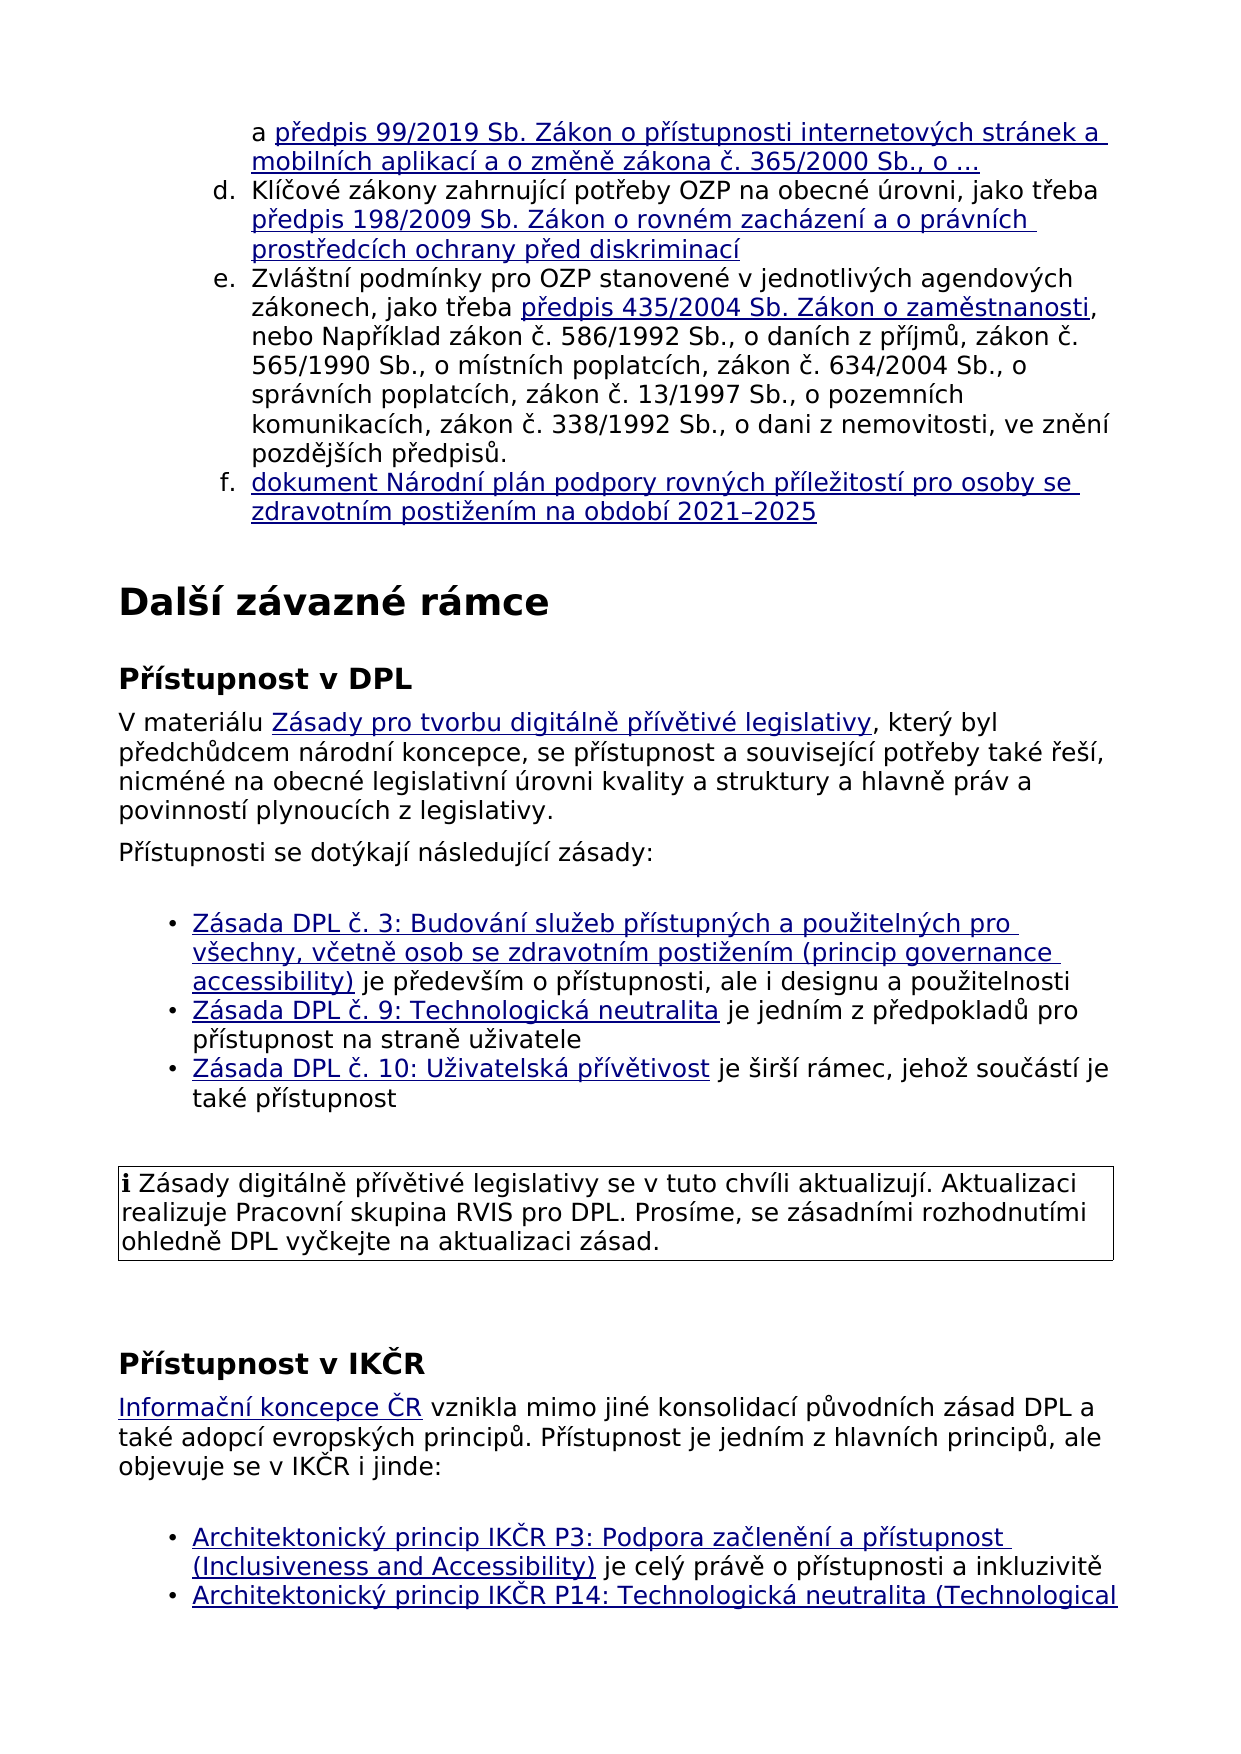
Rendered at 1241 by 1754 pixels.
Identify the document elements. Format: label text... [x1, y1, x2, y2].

list Zásada DPL č. 9: Technologická neutralita je jedním z předpokladů pro přístupnost na straně uživatele [177, 996, 1122, 1055]
text Přístupnosti se dotýkají následující zásady: [118, 838, 1122, 867]
list a předpis 99/2019 Sb. Zákon o přístupnosti internetových stránek a mobilních aplikací a o změně zákona č. 365/2000 Sb., o ... [236, 118, 1122, 176]
text Informační koncepce ČR vznikla mimo jiné konsolidací původních zásad DPL a také adopcí evropských principů. Přístupnost je jedním z hlavních principů, ale objevuje se v IKČR i jinde: [118, 1393, 1122, 1481]
list Zásada DPL č. 10: Uživatelská přívětivost je širší rámec, jehož součástí je také přístupnost [177, 1055, 1122, 1113]
list Klíčové zákony zahrnující potřeby OZP na obecné úrovni, jako třeba předpis 198/2009 Sb. Zákon o rovném zacházení a o právních prostředcích ochrany před diskriminací [236, 176, 1122, 264]
list Architektonický princip IKČR P14: Technologická neutralita (Technological [177, 1581, 1122, 1611]
subtitle Přístupnost v DPL [118, 662, 1122, 696]
list Zvláštní podmínky pro OZP stanovené v jednotlivých agendových zákonech, jako třeba předpis 435/2004 Sb. Zákon o zaměstnanosti, nebo Například zákon č. 586/1992 Sb., o daních z příjmů, zákon č. 565/1990 Sb., o místních poplatcích, zákon č. 634/2004 Sb., o správních poplatcích, zákon č. 13/1997 Sb., o pozemních komunikacích, zákon č. 338/1992 Sb., o dani z nemovitosti, ve znění pozdějších předpisů. [236, 264, 1122, 468]
text V materiálu Zásady pro tvorbu digitálně přívětivé legislativy, který byl předchůdcem národní koncepce, se přístupnost a související potřeby také řeší, nicméné na obecné legislativní úrovni kvality a struktury a hlavně práv a povinností plynoucích z legislativy. [118, 708, 1122, 825]
list Architektonický princip IKČR P3: Podpora začlenění a přístupnost (Inclusiveness and Accessibility) je celý právě o přístupnosti a inkluzivitě [177, 1523, 1122, 1581]
table_header ℹ️ Zásady digitálně přívětivé legislativy se v tuto chvíli aktualizují. Aktualizaci realizuje Pracovní skupina RVIS pro DPL. Prosíme, se zásadními rozhodnutími ohledně DPL vyčkejte na aktualizaci zásad. [119, 1167, 1113, 1259]
list dokument Národní plán podpory rovných příležitostí pro osoby se zdravotním postižením na období 2021–2025 [236, 468, 1122, 526]
subtitle Přístupnost v IKČR [118, 1347, 1122, 1381]
subtitle Další závazné rámce [118, 581, 1122, 624]
list Zásada DPL č. 3: Budování služeb přístupných a použitelných pro všechny, včetně osob se zdravotním postižením (princip governance accessibility) je především o přístupnosti, ale i designu a použitelnosti [177, 909, 1122, 996]
